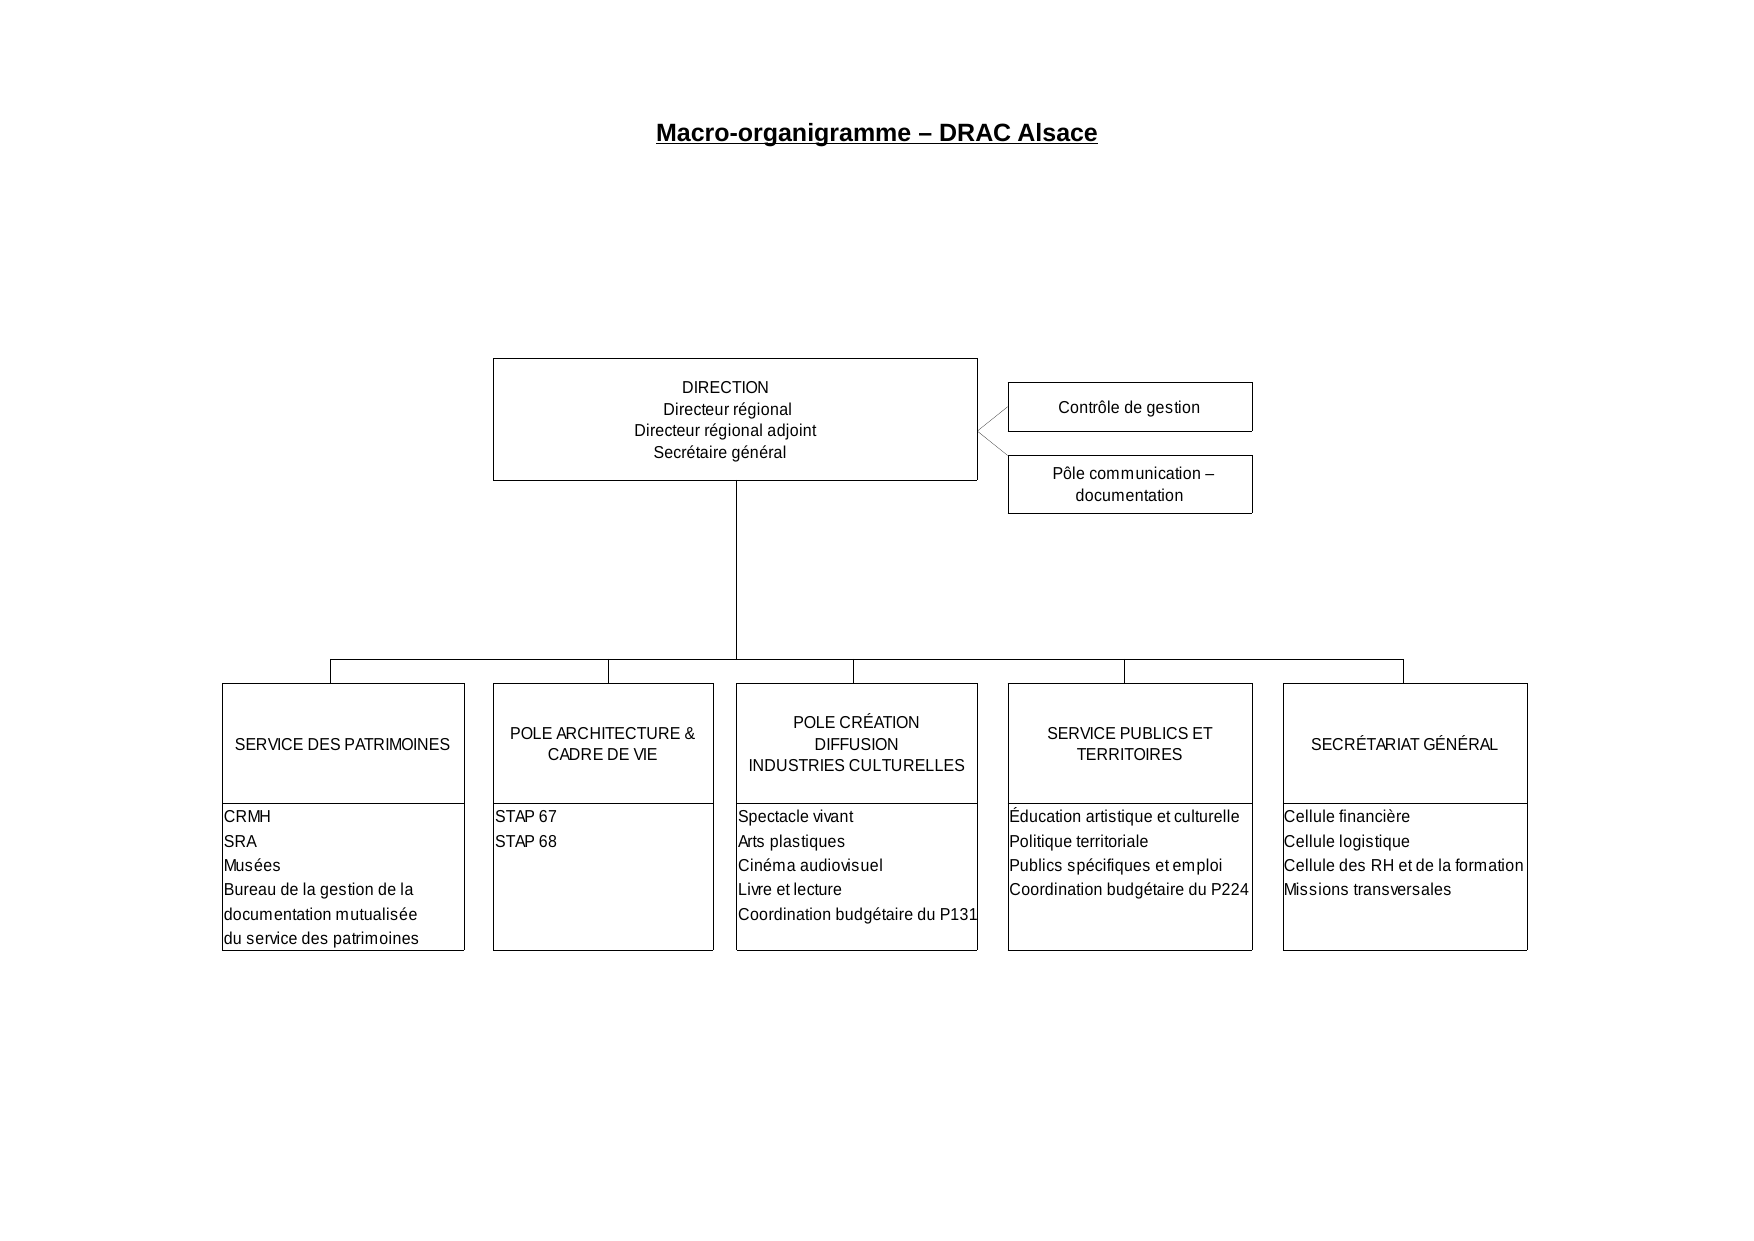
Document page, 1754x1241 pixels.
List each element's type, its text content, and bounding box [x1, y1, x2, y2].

text Macro-organigramme – DRAC Alsace [118, 118, 1636, 147]
